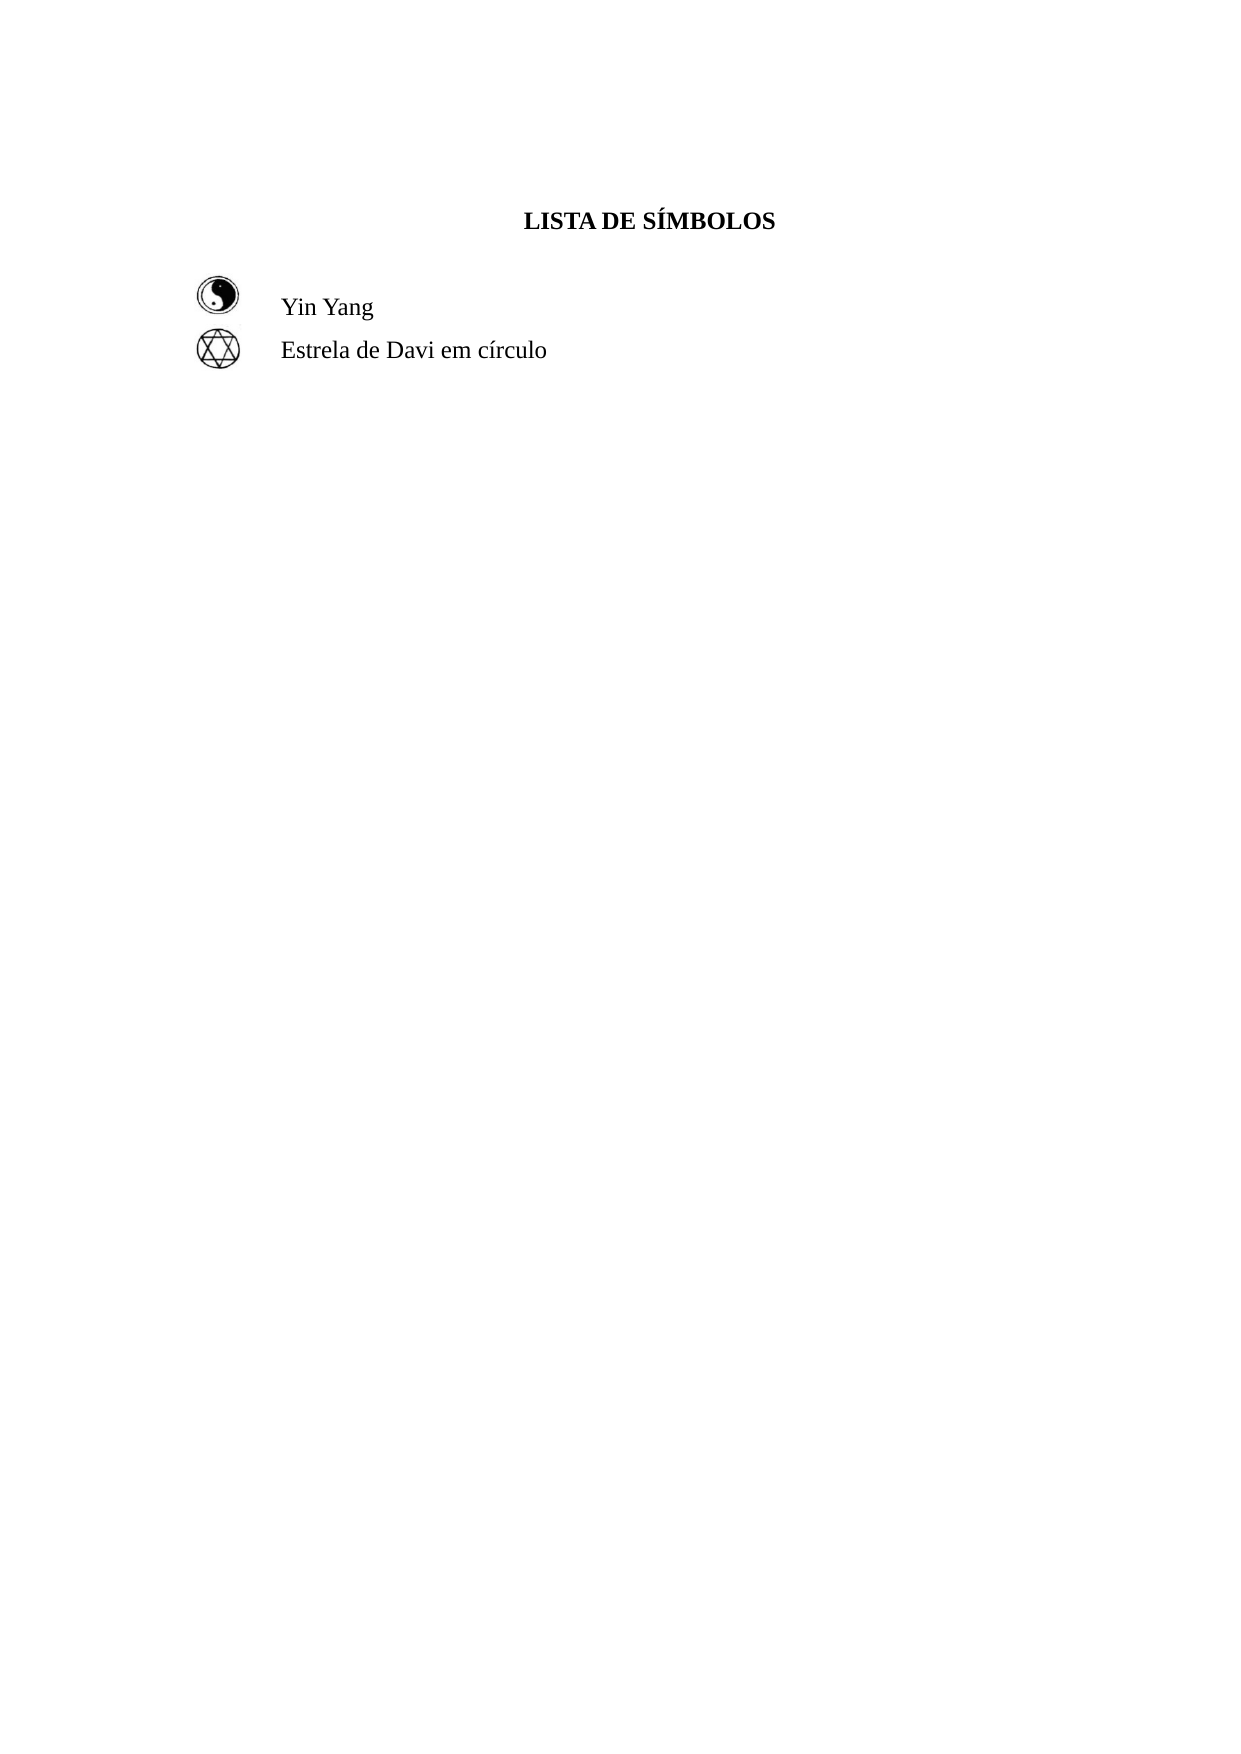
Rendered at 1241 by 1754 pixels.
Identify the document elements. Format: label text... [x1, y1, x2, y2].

text Estrela de Davi em círculo [242, 335, 1122, 364]
subtitle LISTA DE SÍMBOLOS [177, 206, 1122, 235]
text Yin Yang [177, 292, 1122, 321]
picture [194, 323, 242, 372]
picture [194, 273, 242, 316]
